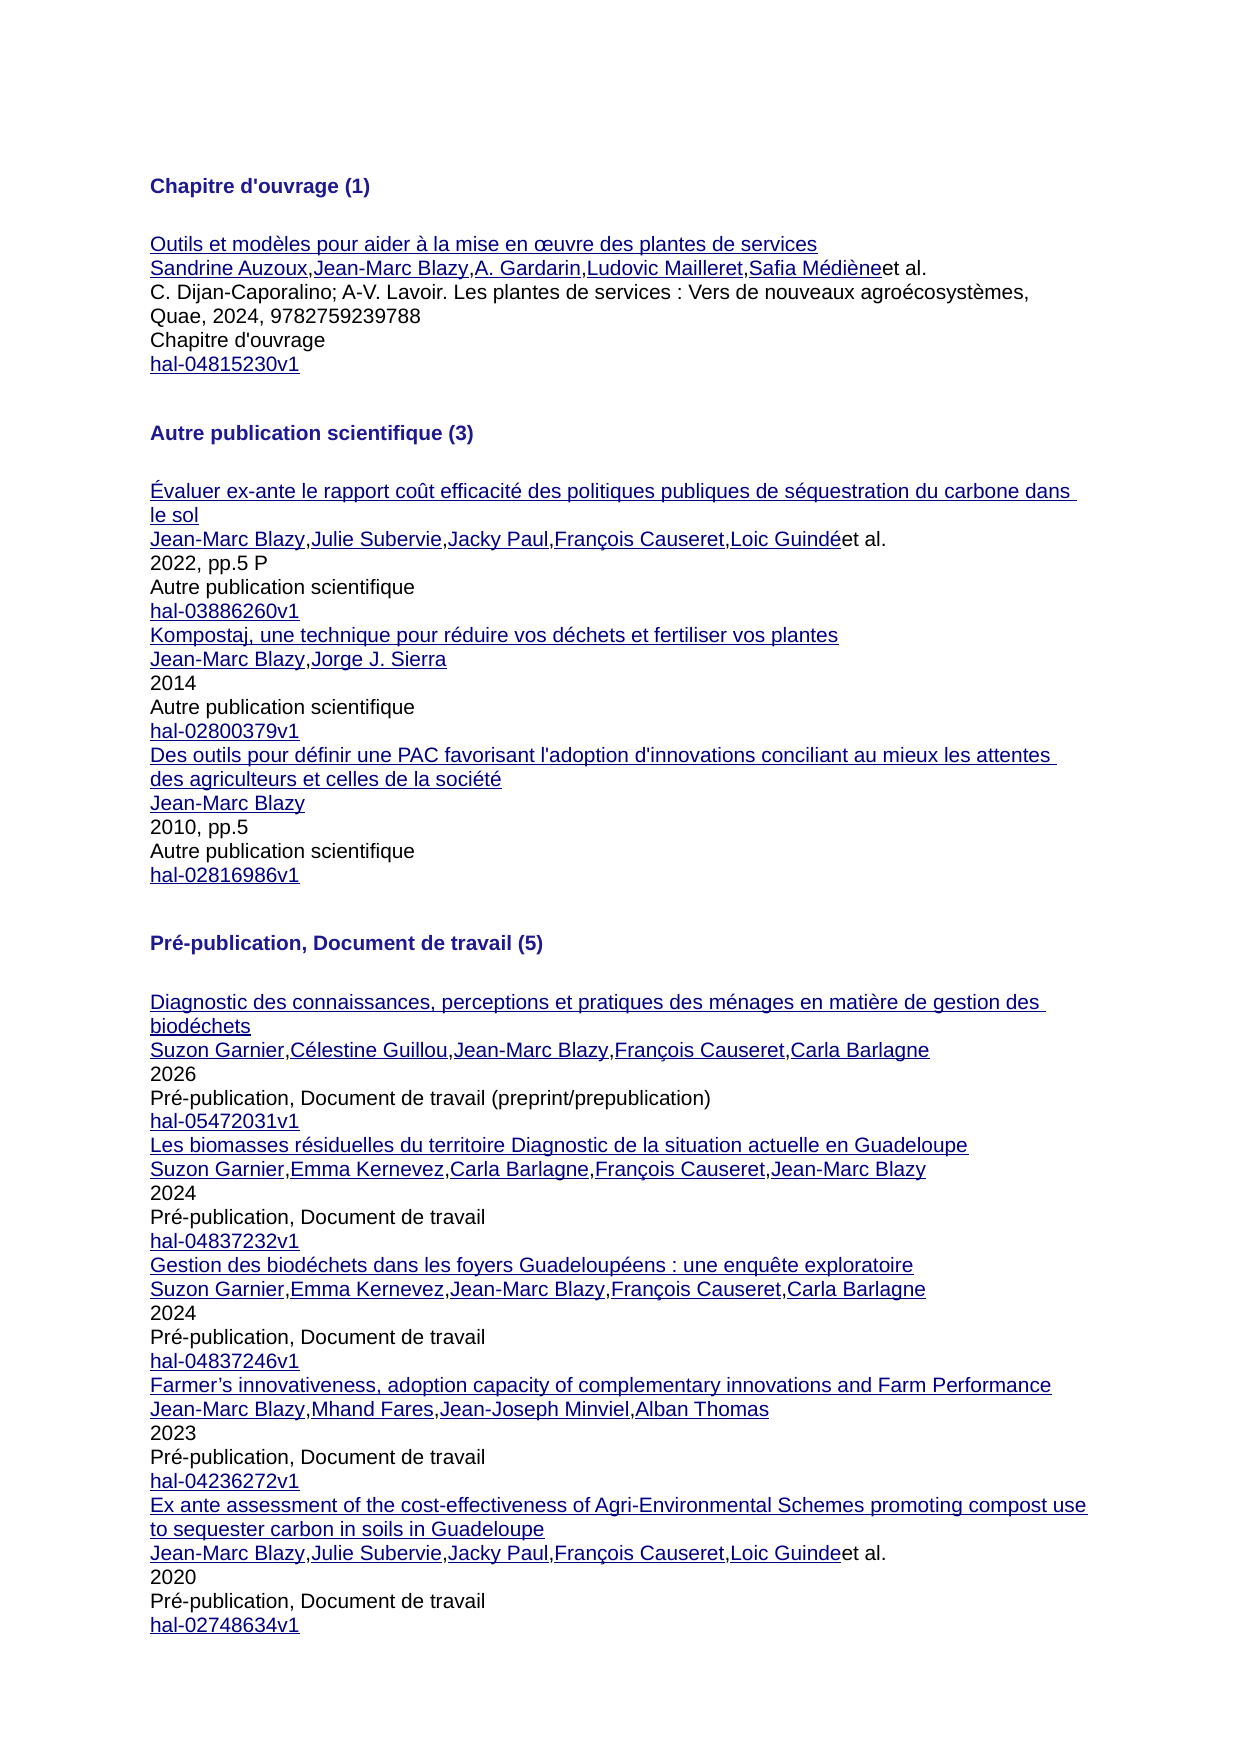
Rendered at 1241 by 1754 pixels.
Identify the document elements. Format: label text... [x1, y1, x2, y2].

table_cell Ex ante assessment of the cost-effectiveness of Agri-Environmental Schemes promoting compost use to sequester carbon in soils in Guadeloupe Jean-Marc Blazy,Julie Subervie,Jacky Paul,François Causeret,Loic Guindeet al. 2020 Pré-publication, Document de travail hal-02748634v1 [150, 1493, 1090, 1636]
table_header Outils et modèles pour aider à la mise en œuvre des plantes de services Sandrine Auzoux,Jean-Marc Blazy,A. Gardarin,Ludovic Mailleret,Safia Médièneet al. C. Dijan-Caporalino; A-V. Lavoir. Les plantes de services : Vers de nouveaux agroécosystèmes, Quae, 2024, 9782759239788 Chapitre d'ouvrage hal-04815230v1 [150, 232, 1090, 376]
table_header Diagnostic des connaissances, perceptions et pratiques des ménages en matière de gestion des biodéchets Suzon Garnier,Célestine Guillou,Jean-Marc Blazy,François Causeret,Carla Barlagne 2026 Pré-publication, Document de travail (preprint/prepublication) hal-05472031v1 [150, 990, 1090, 1133]
table_cell Des outils pour définir une PAC favorisant l'adoption d'innovations conciliant au mieux les attentes des agriculteurs et celles de la société Jean-Marc Blazy 2010, pp.5 Autre publication scientifique hal-02816986v1 [150, 743, 1090, 886]
table_cell Farmer’s innovativeness, adoption capacity of complementary innovations and Farm Performance Jean-Marc Blazy,Mhand Fares,Jean-Joseph Minviel,Alban Thomas 2023 Pré-publication, Document de travail hal-04236272v1 [150, 1373, 1090, 1493]
table_cell Les biomasses résiduelles du territoire Diagnostic de la situation actuelle en Guadeloupe Suzon Garnier,Emma Kernevez,Carla Barlagne,François Causeret,Jean-Marc Blazy 2024 Pré-publication, Document de travail hal-04837232v1 [150, 1133, 1090, 1253]
subtitle Pré-publication, Document de travail (5) [150, 931, 1090, 955]
table_cell Gestion des biodéchets dans les foyers Guadeloupéens : une enquête exploratoire Suzon Garnier,Emma Kernevez,Jean-Marc Blazy,François Causeret,Carla Barlagne 2024 Pré-publication, Document de travail hal-04837246v1 [150, 1253, 1090, 1373]
table_cell Kompostaj, une technique pour réduire vos déchets et fertiliser vos plantes Jean-Marc Blazy,Jorge J. Sierra 2014 Autre publication scientifique hal-02800379v1 [150, 623, 1090, 743]
table_header Évaluer ex-ante le rapport coût efficacité des politiques publiques de séquestration du carbone dans le sol Jean-Marc Blazy,Julie Subervie,Jacky Paul,François Causeret,Loic Guindéet al. 2022, pp.5 P Autre publication scientifique hal-03886260v1 [150, 479, 1090, 623]
subtitle Autre publication scientifique (3) [150, 421, 1090, 445]
subtitle Chapitre d'ouvrage (1) [150, 174, 1090, 198]
